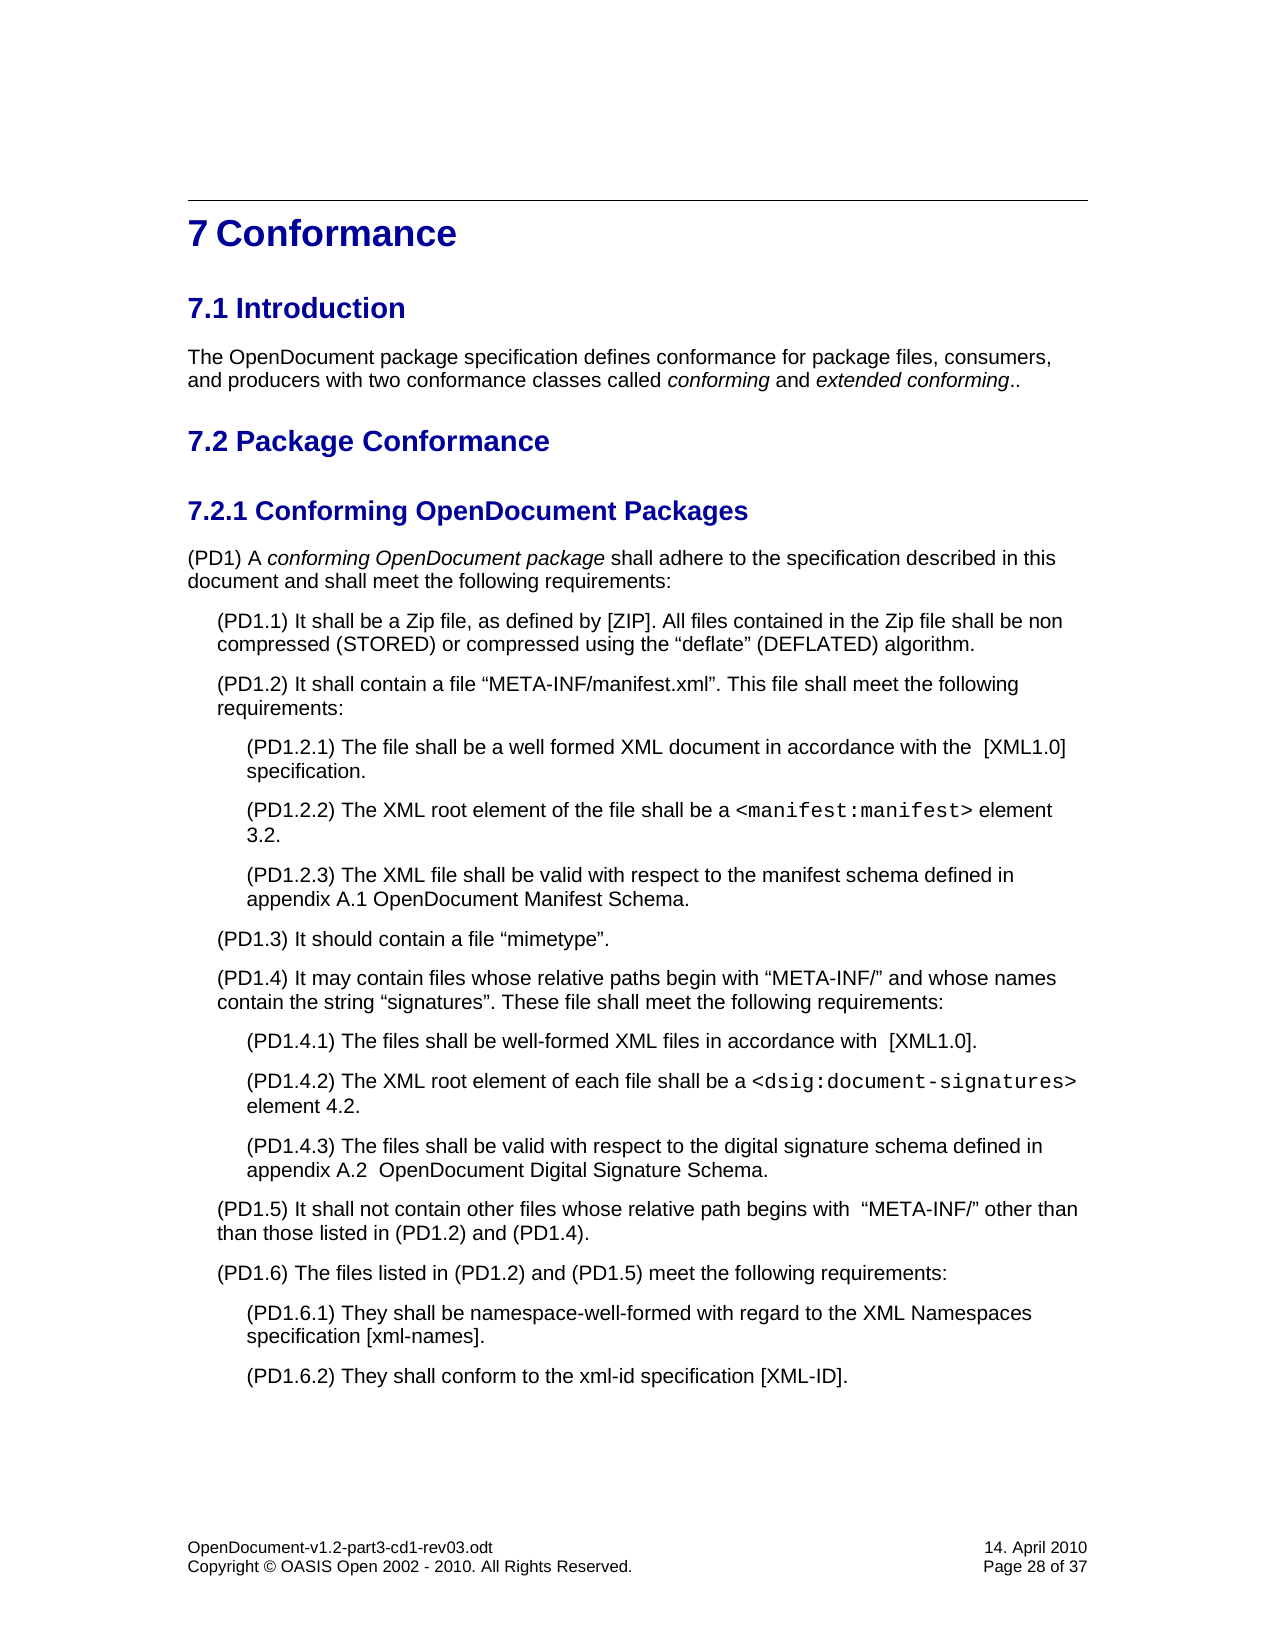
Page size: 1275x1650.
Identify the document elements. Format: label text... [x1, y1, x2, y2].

list It shall not contain other files whose relative path begins with “META-INF/” other than than those listed in (PD1.2) and (PD1.4). [187, 1198, 1088, 1244]
subtitle Conforming OpenDocument Packages [187, 496, 1088, 526]
list It shall be a Zip file, as defined by [ZIP]. All files contained in the Zip file shall be non compressed (STORED) or compressed using the “deflate” (DEFLATED) algorithm. [187, 610, 1088, 656]
list It shall contain a file “META-INF/manifest.xml”. This file shall meet the following requirements: [187, 673, 1088, 719]
list The files shall be valid with respect to the digital signature schema defined in appendix A.2 OpenDocument Digital Signature Schema. [187, 1135, 1088, 1181]
list The XML root element of each file shall be a <dsig:document-signatures> element 4.2. [187, 1070, 1088, 1118]
list The XML root element of the file shall be a <manifest:manifest> element 3.2. [187, 799, 1088, 847]
list A conforming OpenDocument package shall adhere to the specification described in this document and shall meet the following requirements: [187, 547, 1088, 593]
list The files shall be well-formed XML files in accordance with [XML1.0]. [187, 1030, 1088, 1053]
list The XML file shall be valid with respect to the manifest schema defined in appendix A.1 OpenDocument Manifest Schema. [187, 864, 1088, 911]
list They shall conform to the xml-id specification [XML-ID]. [187, 1364, 1088, 1387]
subtitle Introduction [187, 292, 1088, 325]
text The OpenDocument package specification defines conformance for package files, consumers, and producers with two conformance classes called conforming and extended conforming.. [187, 346, 1088, 392]
list The files listed in (PD1.2) and (PD1.5) meet the following requirements: [187, 1261, 1088, 1284]
list It may contain files whose relative paths begin with “META-INF/” and whose names contain the string “signatures”. These file shall meet the following requirements: [187, 967, 1088, 1013]
subtitle Conformance [187, 201, 1088, 254]
subtitle Package Conformance [187, 425, 1088, 458]
list It should contain a file “mimetype”. [187, 927, 1088, 950]
list The file shall be a well formed XML document in accordance with the [XML1.0] specification. [187, 736, 1088, 782]
list They shall be namespace-well-formed with regard to the XML Namespaces specification [xml-names]. [187, 1301, 1088, 1348]
